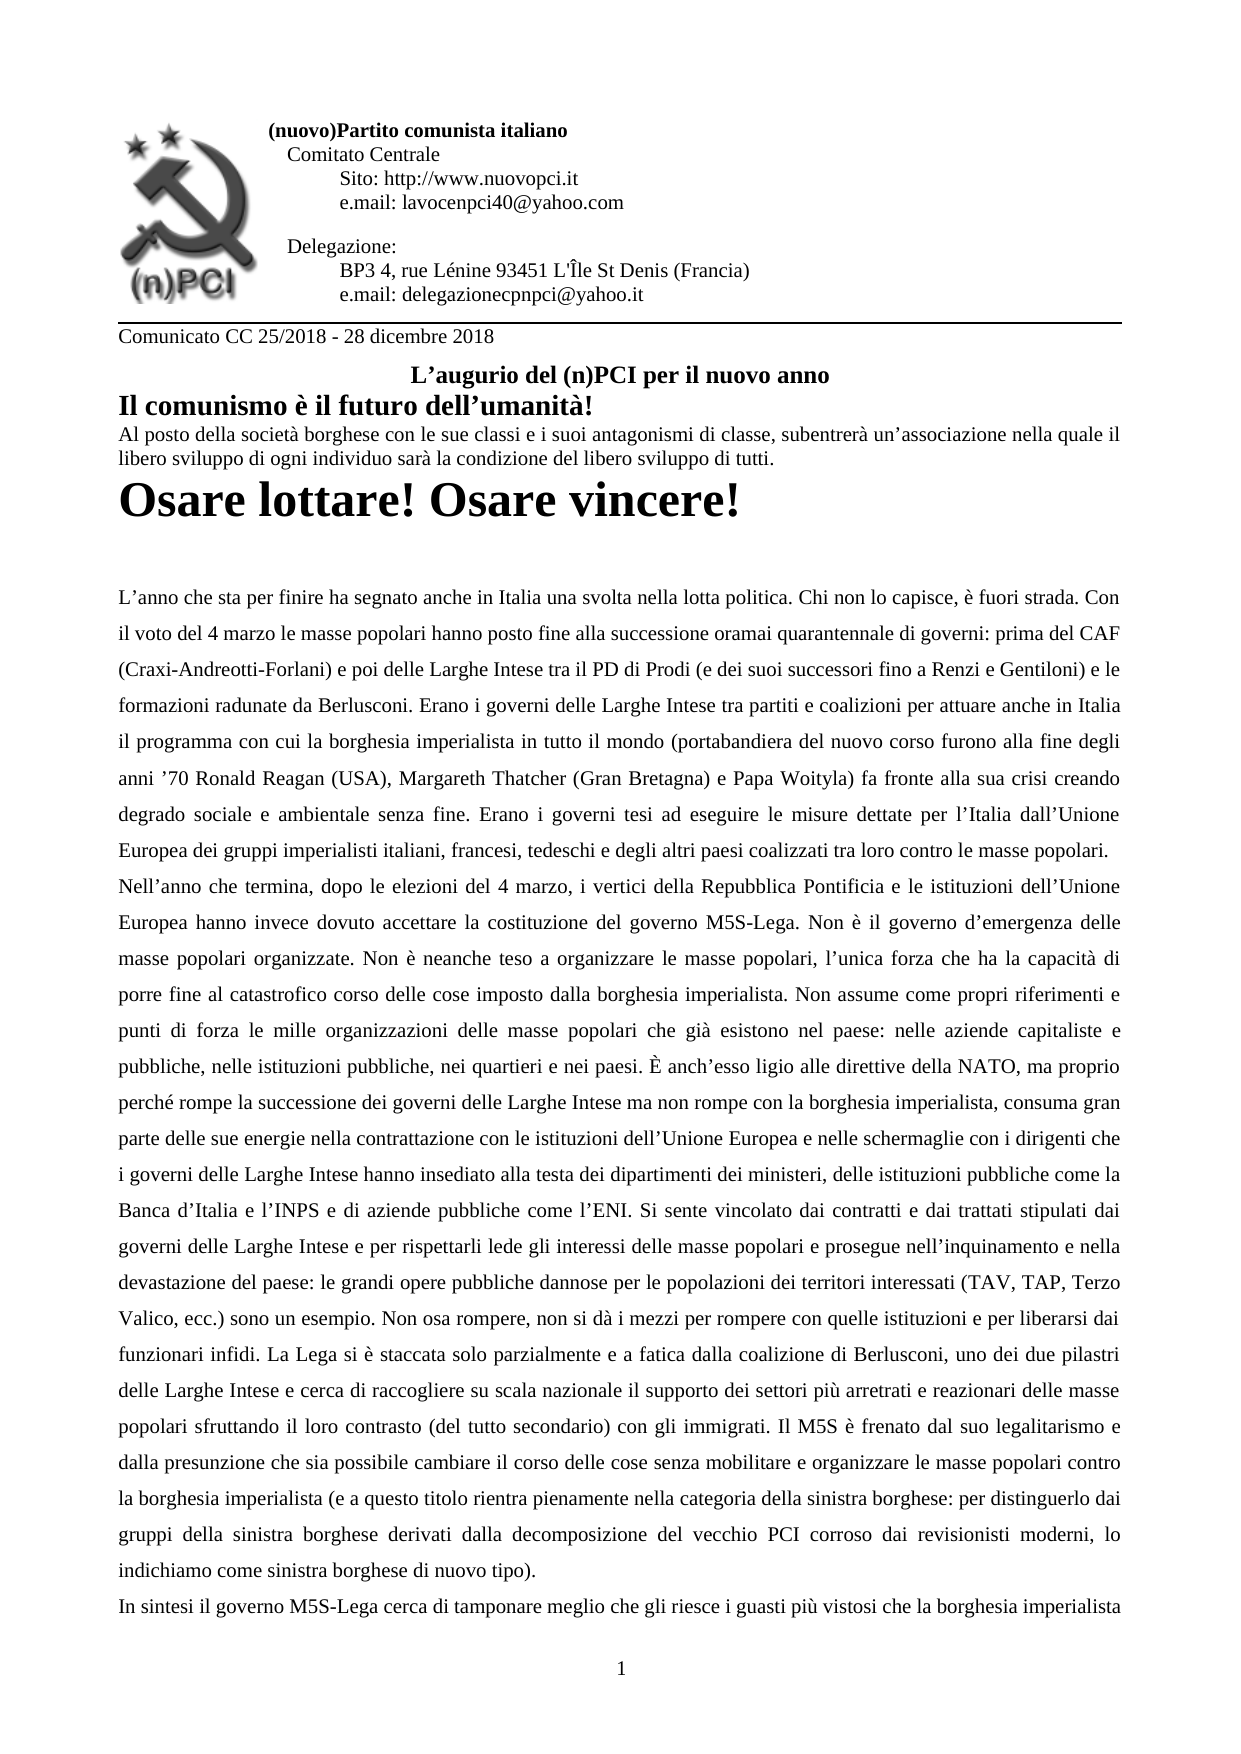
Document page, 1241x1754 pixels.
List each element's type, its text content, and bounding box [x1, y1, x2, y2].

text Sito: http://www.nuovopci.it [339, 166, 1122, 190]
text Al posto della società borghese con le sue classi e i suoi antagonismi di classe, subentrerà un’associazione nella quale il libero sviluppo di ogni individuo sarà la condizione del libero sviluppo di tutti. [118, 422, 1122, 470]
text e.mail: lavocenpci40@yahoo.com [339, 190, 1122, 214]
picture [118, 119, 258, 304]
text (nuovo)Partito comunista italiano [268, 118, 1122, 142]
text Comitato Centrale [287, 142, 1122, 166]
text Il comunismo è il futuro dell’umanità! [118, 388, 1122, 422]
text Delegazione: [287, 233, 1122, 258]
text In sintesi il governo M5S-Lega cerca di tamponare meglio che gli riesce i guasti più vistosi che la borghesia imperialista [118, 1594, 1122, 1618]
text L’augurio del (n)PCI per il nuovo anno [118, 360, 1122, 388]
text BP3 4, rue Lénine 93451 L'Île St Denis (Francia) [339, 258, 1122, 282]
text Comunicato CC 25/2018 - 28 dicembre 2018 [118, 324, 1122, 348]
text e.mail: delegazionecpnpci@yahoo.it [339, 282, 1122, 306]
text L’anno che sta per finire ha segnato anche in Italia una svolta nella lotta politica. Chi non lo capisce, è fuori strada. Con il voto del 4 marzo le masse popolari hanno posto fine alla successione oramai quarantennale di governi: prima del CAF (Craxi-Andreotti-Forlani) e poi delle Larghe Intese tra il PD di Prodi (e dei suoi successori fino a Renzi e Gentiloni) e le formazioni radunate da Berlusconi. Erano i governi delle Larghe Intese tra partiti e coalizioni per attuare anche in Italia il programma con cui la borghesia imperialista in tutto il mondo (portabandiera del nuovo corso furono alla fine degli anni ’70 Ronald Reagan (USA), Margareth Thatcher (Gran Bretagna) e Papa Woityla) fa fronte alla sua crisi creando degrado sociale e ambientale senza fine. Erano i governi tesi ad eseguire le misure dettate per l’Italia dall’Unione Europea dei gruppi imperialisti italiani, francesi, tedeschi e degli altri paesi coalizzati tra loro contro le masse popolari. [118, 585, 1122, 862]
text Osare lottare! Osare vincere! [118, 470, 1122, 528]
text Nell’anno che termina, dopo le elezioni del 4 marzo, i vertici della Repubblica Pontificia e le istituzioni dell’Unione Europea hanno invece dovuto accettare la costituzione del governo M5S-Lega. Non è il governo d’emergenza delle masse popolari organizzate. Non è neanche teso a organizzare le masse popolari, l’unica forza che ha la capacità di porre fine al catastrofico corso delle cose imposto dalla borghesia imperialista. Non assume come propri riferimenti e punti di forza le mille organizzazioni delle masse popolari che già esistono nel paese: nelle aziende capitaliste e pubbliche, nelle istituzioni pubbliche, nei quartieri e nei paesi. È anch’esso ligio alle direttive della NATO, ma proprio perché rompe la successione dei governi delle Larghe Intese ma non rompe con la borghesia imperialista, consuma gran parte delle sue energie nella contrattazione con le istituzioni dell’Unione Europea e nelle schermaglie con i dirigenti che i governi delle Larghe Intese hanno insediato alla testa dei dipartimenti dei ministeri, delle istituzioni pubbliche come la Banca d’Italia e l’INPS e di aziende pubbliche come l’ENI. Si sente vincolato dai contratti e dai trattati stipulati dai governi delle Larghe Intese e per rispettarli lede gli interessi delle masse popolari e prosegue nell’inquinamento e nella devastazione del paese: le grandi opere pubbliche dannose per le popolazioni dei territori interessati (TAV, TAP, Terzo Valico, ecc.) sono un esempio. Non osa rompere, non si dà i mezzi per rompere con quelle istituzioni e per liberarsi dai funzionari infidi. La Lega si è staccata solo parzialmente e a fatica dalla coalizione di Berlusconi, uno dei due pilastri delle Larghe Intese e cerca di raccogliere su scala nazionale il supporto dei settori più arretrati e reazionari delle masse popolari sfruttando il loro contrasto (del tutto secondario) con gli immigrati. Il M5S è frenato dal suo legalitarismo e dalla presunzione che sia possibile cambiare il corso delle cose senza mobilitare e organizzare le masse popolari contro la borghesia imperialista (e a questo titolo rientra pienamente nella categoria della sinistra borghese: per distinguerlo dai gruppi della sinistra borghese derivati dalla decomposizione del vecchio PCI corroso dai revisionisti moderni, lo indichiamo come sinistra borghese di nuovo tipo). [118, 873, 1122, 1582]
